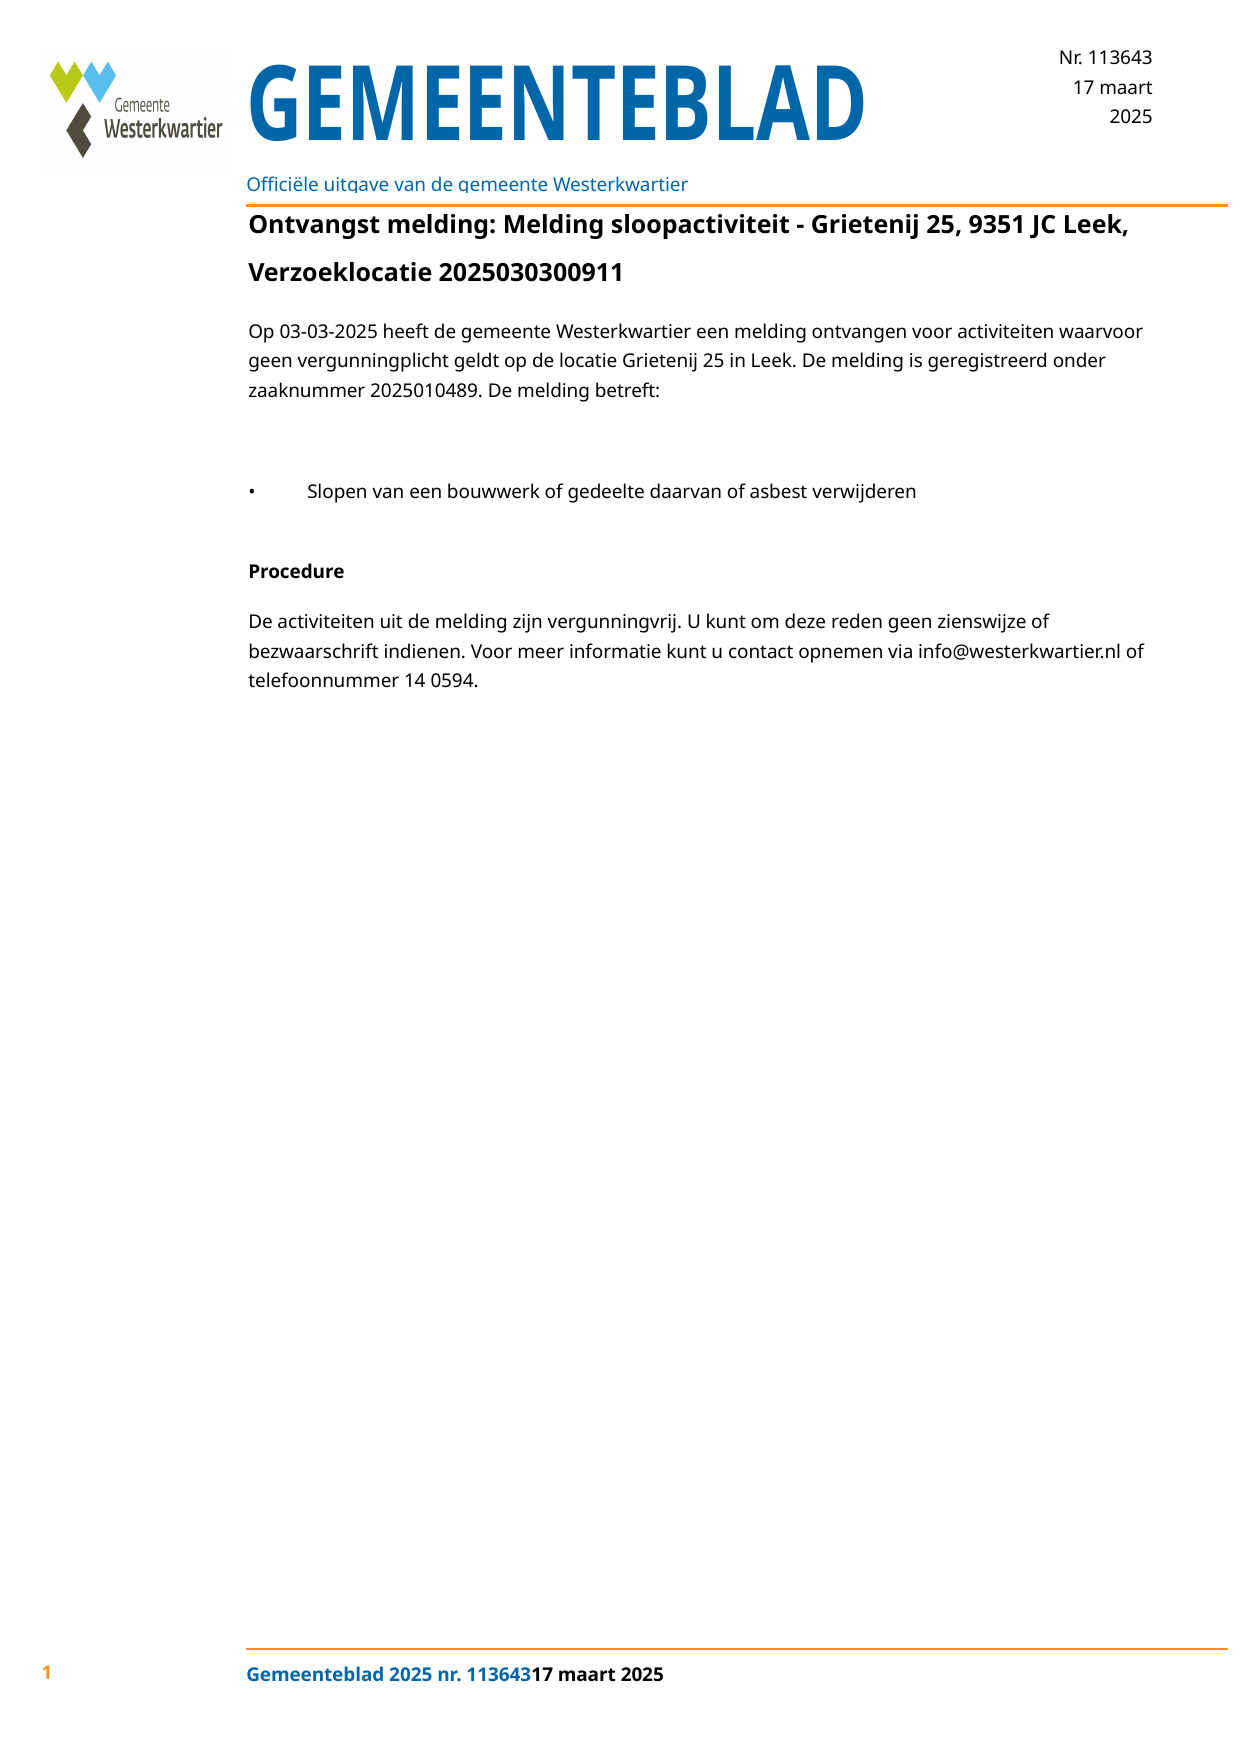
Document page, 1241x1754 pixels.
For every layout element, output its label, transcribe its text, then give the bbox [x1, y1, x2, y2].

text Procedure [248, 558, 1152, 584]
picture [41, 47, 231, 172]
text Ontvangst melding: Melding sloopactiviteit - Grietenij 25, 9351 JC Leek, Verzoeklocatie 2025030300911 [248, 207, 1152, 288]
text Op 03-03-2025 heeft de gemeente Westerkwartier een melding ontvangen voor activiteiten waarvoor geen vergunningplicht geldt op de locatie Grietenij 25 in Leek. De melding is geregistreerd onder zaaknummer 2025010489. De melding betreft: [248, 318, 1152, 403]
text De activiteiten uit de melding zijn vergunningvrij. U kunt om deze reden geen zienswijze of bezwaarschrift indienen. Voor meer informatie kunt u contact opnemen via info@westerkwartier.nl of telefoonnummer 14 0594. [248, 608, 1152, 693]
list Slopen van een bouwwerk of gedeelte daarvan of asbest verwijderen [248, 478, 1152, 504]
